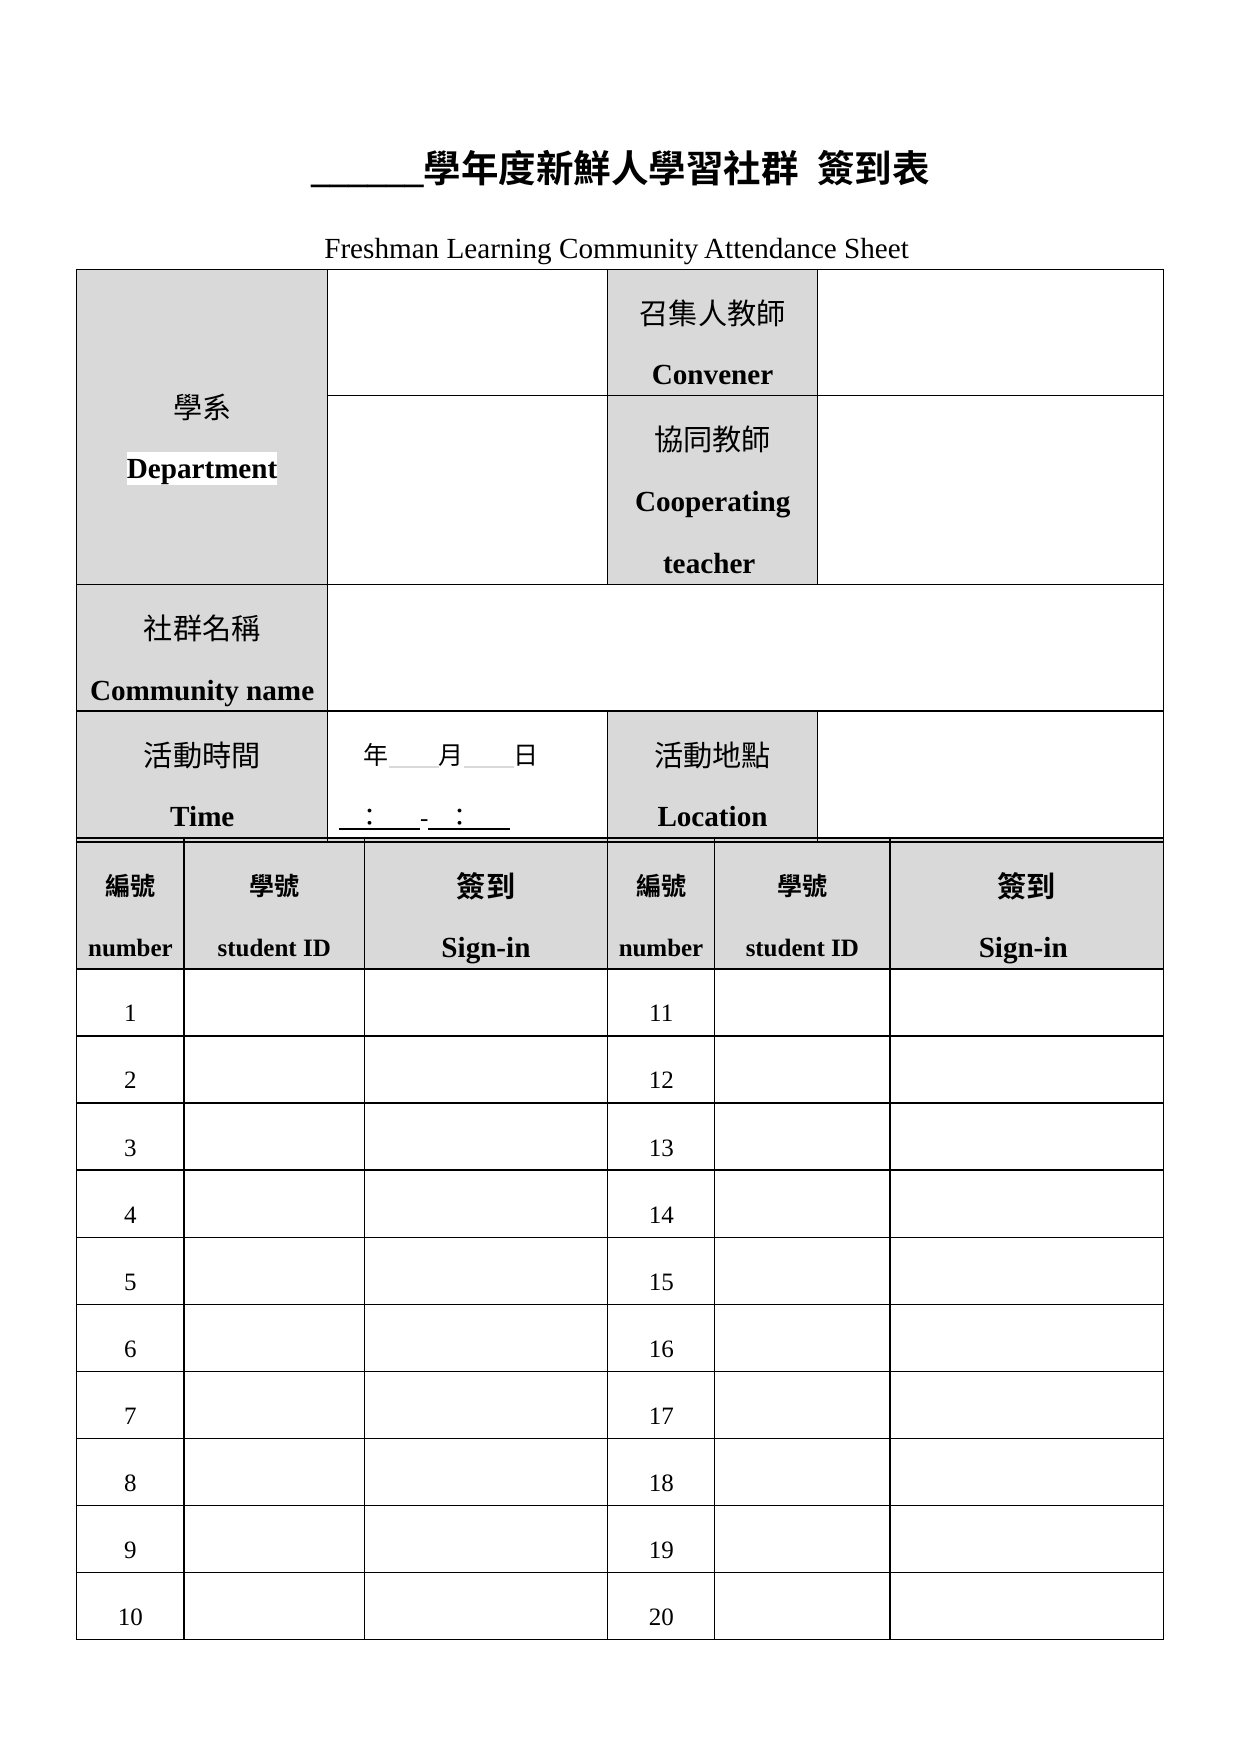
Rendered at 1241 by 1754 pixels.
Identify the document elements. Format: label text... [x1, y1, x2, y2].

table_cell 18 [608, 1439, 714, 1505]
table_cell 13 [608, 1104, 714, 1169]
table_cell 3 [77, 1104, 183, 1169]
table_cell [715, 1104, 889, 1169]
table_cell [365, 1238, 607, 1303]
table_cell [891, 1305, 1163, 1371]
table_cell [891, 1171, 1163, 1236]
table_cell [365, 1372, 607, 1438]
table_cell [185, 1037, 364, 1102]
table_cell [715, 1506, 889, 1572]
table_cell 14 [608, 1171, 714, 1236]
table_cell [365, 1104, 607, 1169]
table_cell 1 [77, 970, 183, 1035]
table_header [818, 270, 1163, 395]
table_cell [365, 1305, 607, 1371]
table_cell [715, 1171, 889, 1236]
table_cell [891, 1104, 1163, 1169]
table_cell [185, 1305, 364, 1371]
table_cell [715, 1573, 889, 1639]
table_cell 活動地點 Location [608, 712, 817, 837]
table_cell [715, 1372, 889, 1438]
table_cell [715, 1037, 889, 1102]
table_cell 19 [608, 1506, 714, 1572]
table_cell 簽到 Sign-in [891, 843, 1163, 968]
table_cell 年 月 日 ： - ： [328, 712, 607, 837]
table_cell 社群名稱 Community name [77, 585, 327, 710]
table_cell [365, 1439, 607, 1505]
text Freshman Learning Community Attendance Sheet [118, 207, 1122, 269]
table_cell [365, 1573, 607, 1639]
table_cell [185, 1439, 364, 1505]
table_cell 8 [77, 1439, 183, 1505]
table_cell [891, 1037, 1163, 1102]
table_cell [891, 1439, 1163, 1505]
table_cell 11 [608, 970, 714, 1035]
table_cell 活動時間 Time [77, 712, 327, 837]
table_header [328, 270, 607, 395]
table_cell [818, 712, 1163, 837]
table_cell 2 [77, 1037, 183, 1102]
table_cell 協同教師 Cooperating teacher [608, 396, 817, 584]
table_cell [185, 1573, 364, 1639]
table_cell 9 [77, 1506, 183, 1572]
table_cell [891, 970, 1163, 1035]
table_cell 學號 student ID [715, 843, 889, 968]
table_cell 17 [608, 1372, 714, 1438]
table_cell [185, 1171, 364, 1236]
table_cell [365, 1171, 607, 1236]
table_header 學系 Department [77, 270, 327, 584]
table_cell [818, 396, 1163, 584]
table_cell [365, 1037, 607, 1102]
table_cell [328, 396, 607, 584]
table_cell [185, 1238, 364, 1303]
table_cell 5 [77, 1238, 183, 1303]
table_cell [185, 1372, 364, 1438]
subtitle ______學年度新鮮人學習社群 簽到表 [118, 124, 1122, 187]
table_cell 編號 number [77, 843, 183, 968]
table_cell 6 [77, 1305, 183, 1371]
table_cell 學號 student ID [185, 843, 364, 968]
table_cell [185, 1104, 364, 1169]
table_cell 編號 number [608, 843, 714, 968]
table_cell [185, 970, 364, 1035]
table_cell [715, 1439, 889, 1505]
table_cell [328, 585, 1163, 710]
table_cell [891, 1573, 1163, 1639]
table_cell 7 [77, 1372, 183, 1438]
table_cell 16 [608, 1305, 714, 1371]
table_cell 10 [77, 1573, 183, 1639]
table_cell 12 [608, 1037, 714, 1102]
table_cell [365, 970, 607, 1035]
table_cell 4 [77, 1171, 183, 1236]
table_cell [715, 1305, 889, 1371]
table_cell [891, 1372, 1163, 1438]
table_cell [715, 970, 889, 1035]
table_cell [185, 1506, 364, 1572]
table_cell 簽到 Sign-in [365, 843, 607, 968]
table_cell [715, 1238, 889, 1303]
table_cell [891, 1238, 1163, 1303]
table_cell 15 [608, 1238, 714, 1303]
table_header 召集人教師 Convener [608, 270, 817, 395]
table_cell 20 [608, 1573, 714, 1639]
table_cell [891, 1506, 1163, 1572]
table_cell [365, 1506, 607, 1572]
